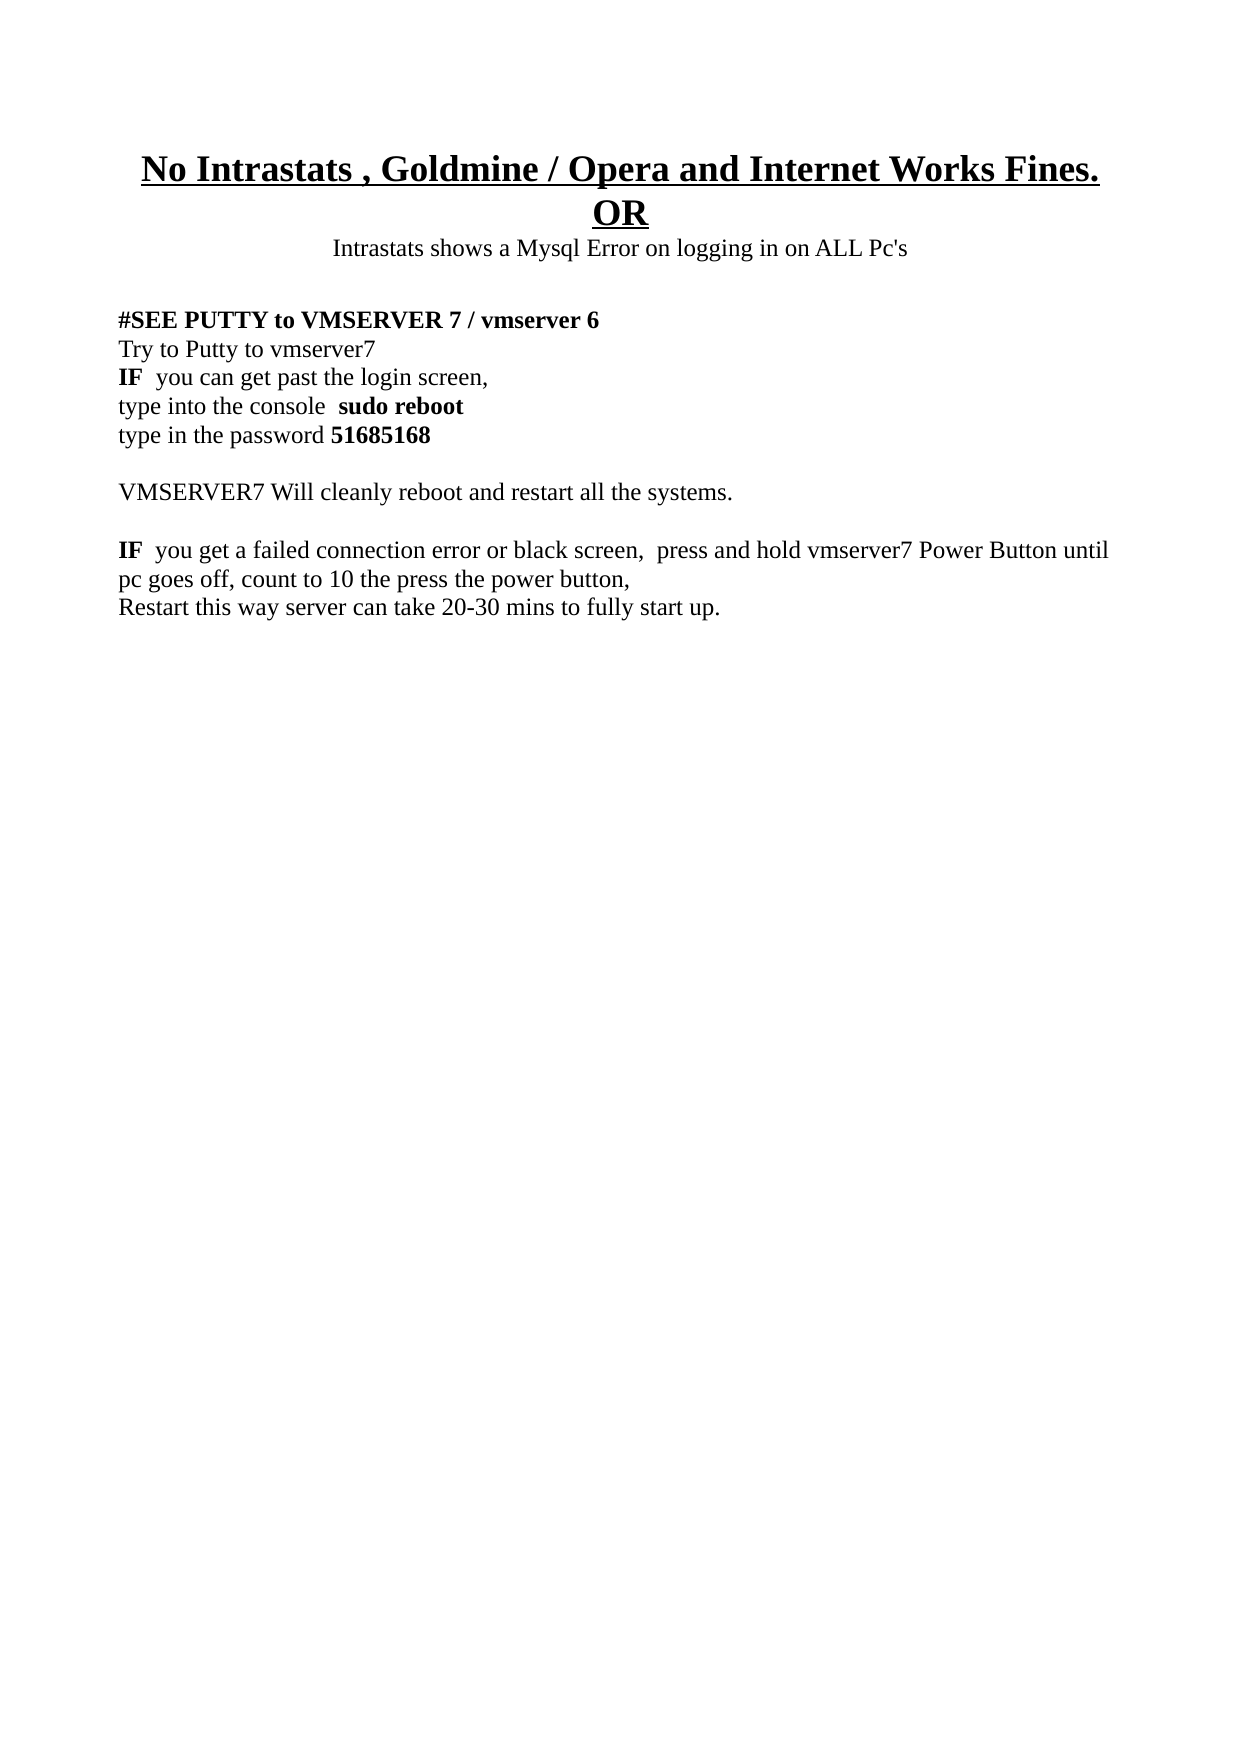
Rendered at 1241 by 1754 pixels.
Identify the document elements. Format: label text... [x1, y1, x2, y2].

text OR [118, 190, 1122, 233]
text IF you get a failed connection error or black screen, press and hold vmserver7 Power Button until pc goes off, count to 10 the press the power button, Restart this way server can take 20-30 mins to fully start up. [118, 535, 1122, 621]
text No Intrastats , Goldmine / Opera and Internet Works Fines. [118, 147, 1122, 190]
text Intrastats shows a Mysql Error on logging in on ALL Pc's [118, 233, 1122, 262]
text IF you can get past the login screen, [118, 362, 1122, 391]
text type in the password 51685168 [118, 420, 1122, 449]
text VMSERVER7 Will cleanly reboot and restart all the systems. [118, 477, 1122, 506]
text #SEE PUTTY to VMSERVER 7 / vmserver 6 [118, 305, 1122, 334]
text type into the console sudo reboot [118, 391, 1122, 420]
text Try to Putty to vmserver7 [118, 334, 1122, 362]
